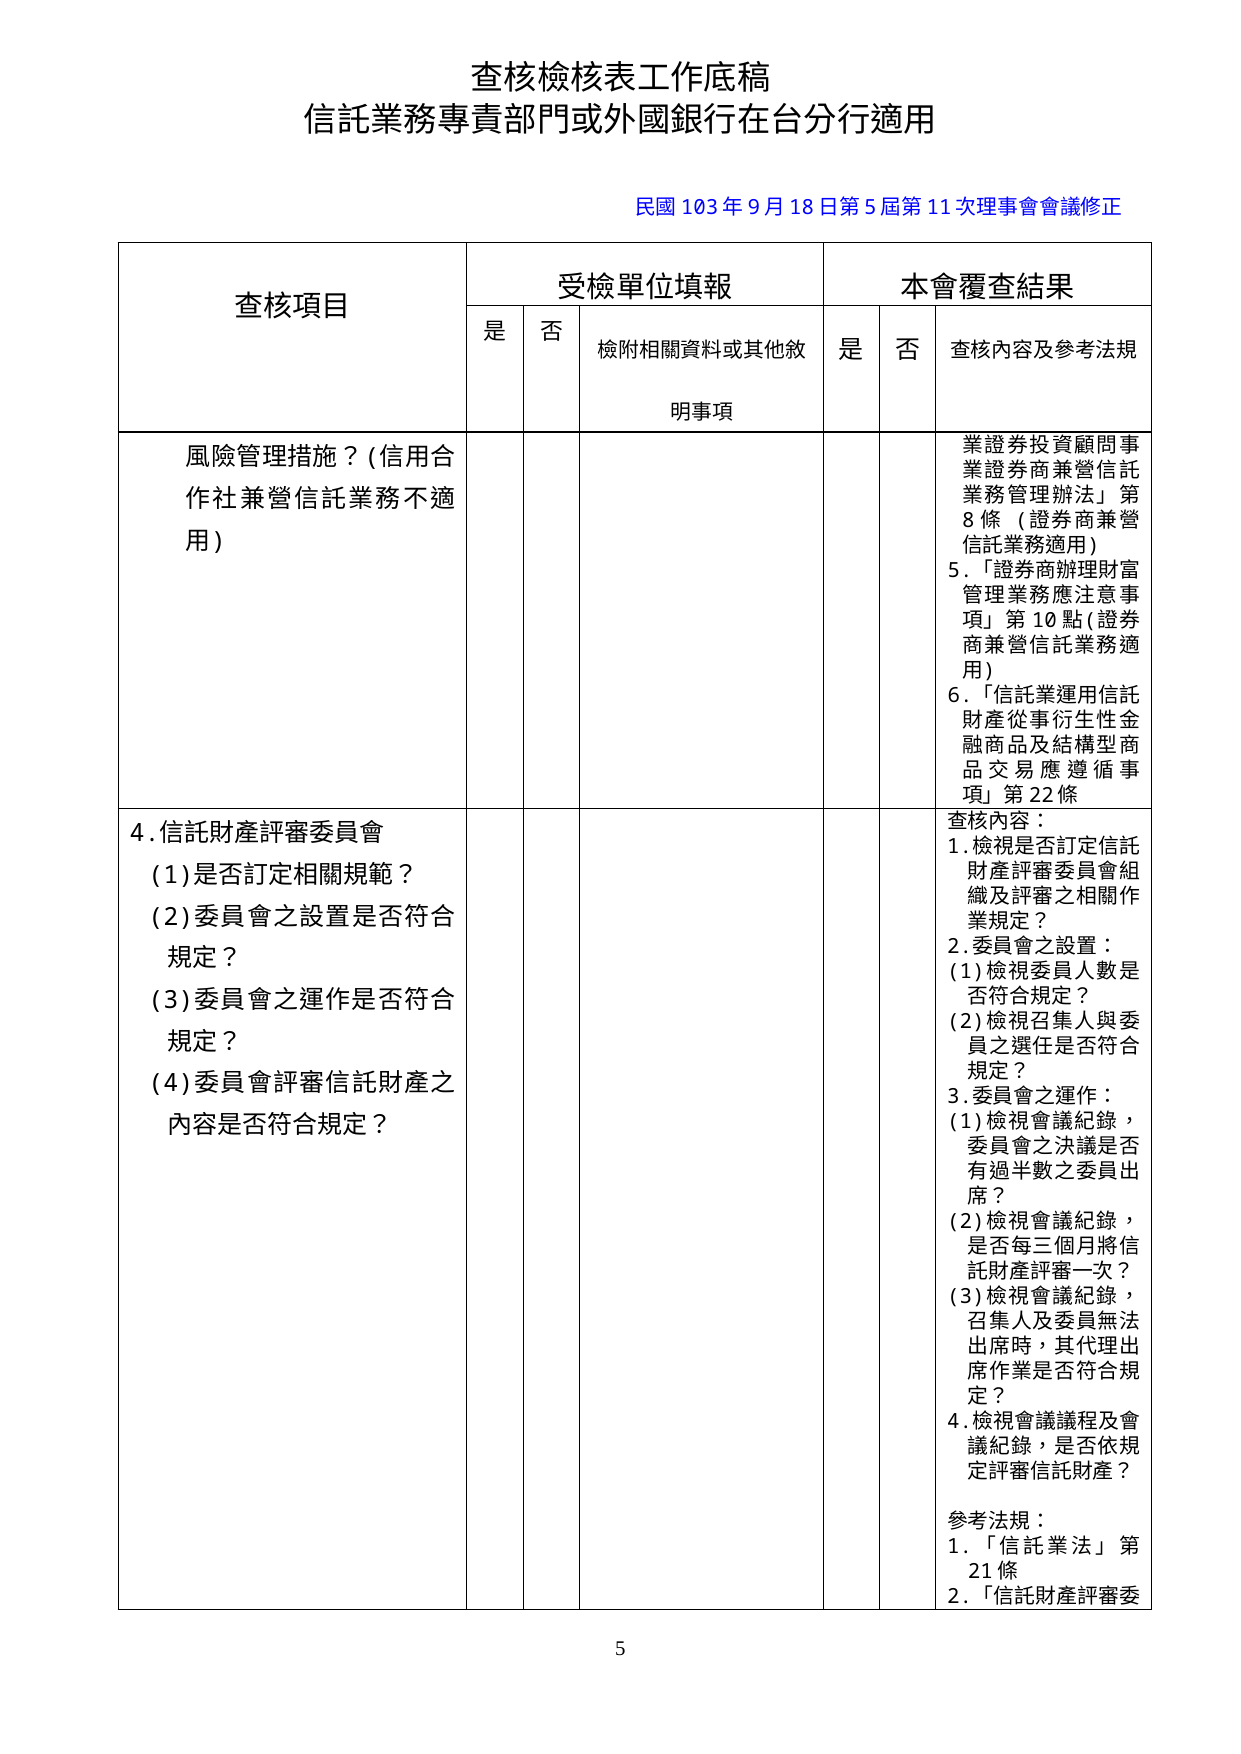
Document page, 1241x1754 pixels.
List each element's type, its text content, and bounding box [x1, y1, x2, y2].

table_header 受檢單位填報 [467, 243, 823, 305]
table_cell [580, 809, 823, 1608]
table_cell 否 [880, 306, 935, 431]
table_cell 查核內容： 1.檢視是否訂定信託財產評審委員會組織及評審之相關作業規定？ 2.委員會之設置： (1)檢視委員人數是否符合規定？ (2)檢視召集人與委員之選任是否符合規定？ 3.委員會之運作： (1)檢視會議紀錄，委員會之決議是否有過半數之委員出席？ (2)檢視會議紀錄，是否每三個月將信託財產評審一次？ (3)檢視會議紀錄，召集人及委員無法出席時，其代理出席作業是否符合規定？ 4.檢視會議議程及會議紀錄，是否依規定評審信託財產？ 參考法規： 1.「信託業法」第21條 2.「信託財產評審委 [936, 809, 1151, 1608]
table_cell 是 [824, 306, 879, 431]
table_cell [580, 433, 823, 807]
table_cell [824, 433, 879, 807]
table_header 本會覆查結果 [824, 243, 1151, 305]
table_cell [880, 809, 935, 1608]
table_cell 檢附相關資料或其他敘明事項 [580, 306, 823, 431]
table_cell 是 [467, 306, 523, 431]
table_cell [524, 809, 579, 1608]
table_cell 4.信託財產評審委員會 (1)是否訂定相關規範？ (2)委員會之設置是否符合規定？ (3)委員會之運作是否符合規定？ (4)委員會評審信託財產之內容是否符合規定？ [119, 809, 466, 1608]
table_cell 業證券投資顧問事業證券商兼營信託業務管理辦法」第8條 (證券商兼營信託業務適用) 5.「證券商辦理財富管理業務應注意事項」第10點(證券商兼營信託業務適用) 6.「信託業運用信託財產從事衍生性金融商品及結構型商品交易應遵循事項」第22條 [936, 433, 1151, 807]
table_cell [524, 433, 579, 807]
table_cell 查核內容及參考法規 [936, 306, 1151, 431]
table_cell [467, 433, 523, 807]
table_cell 否 [524, 306, 579, 431]
table_cell [824, 809, 879, 1608]
table_cell 風險管理措施？(信用合作社兼營信託業務不適用) [119, 433, 466, 807]
table_cell [880, 433, 935, 807]
table_cell [467, 809, 523, 1608]
table_header 查核項目 [119, 243, 466, 431]
